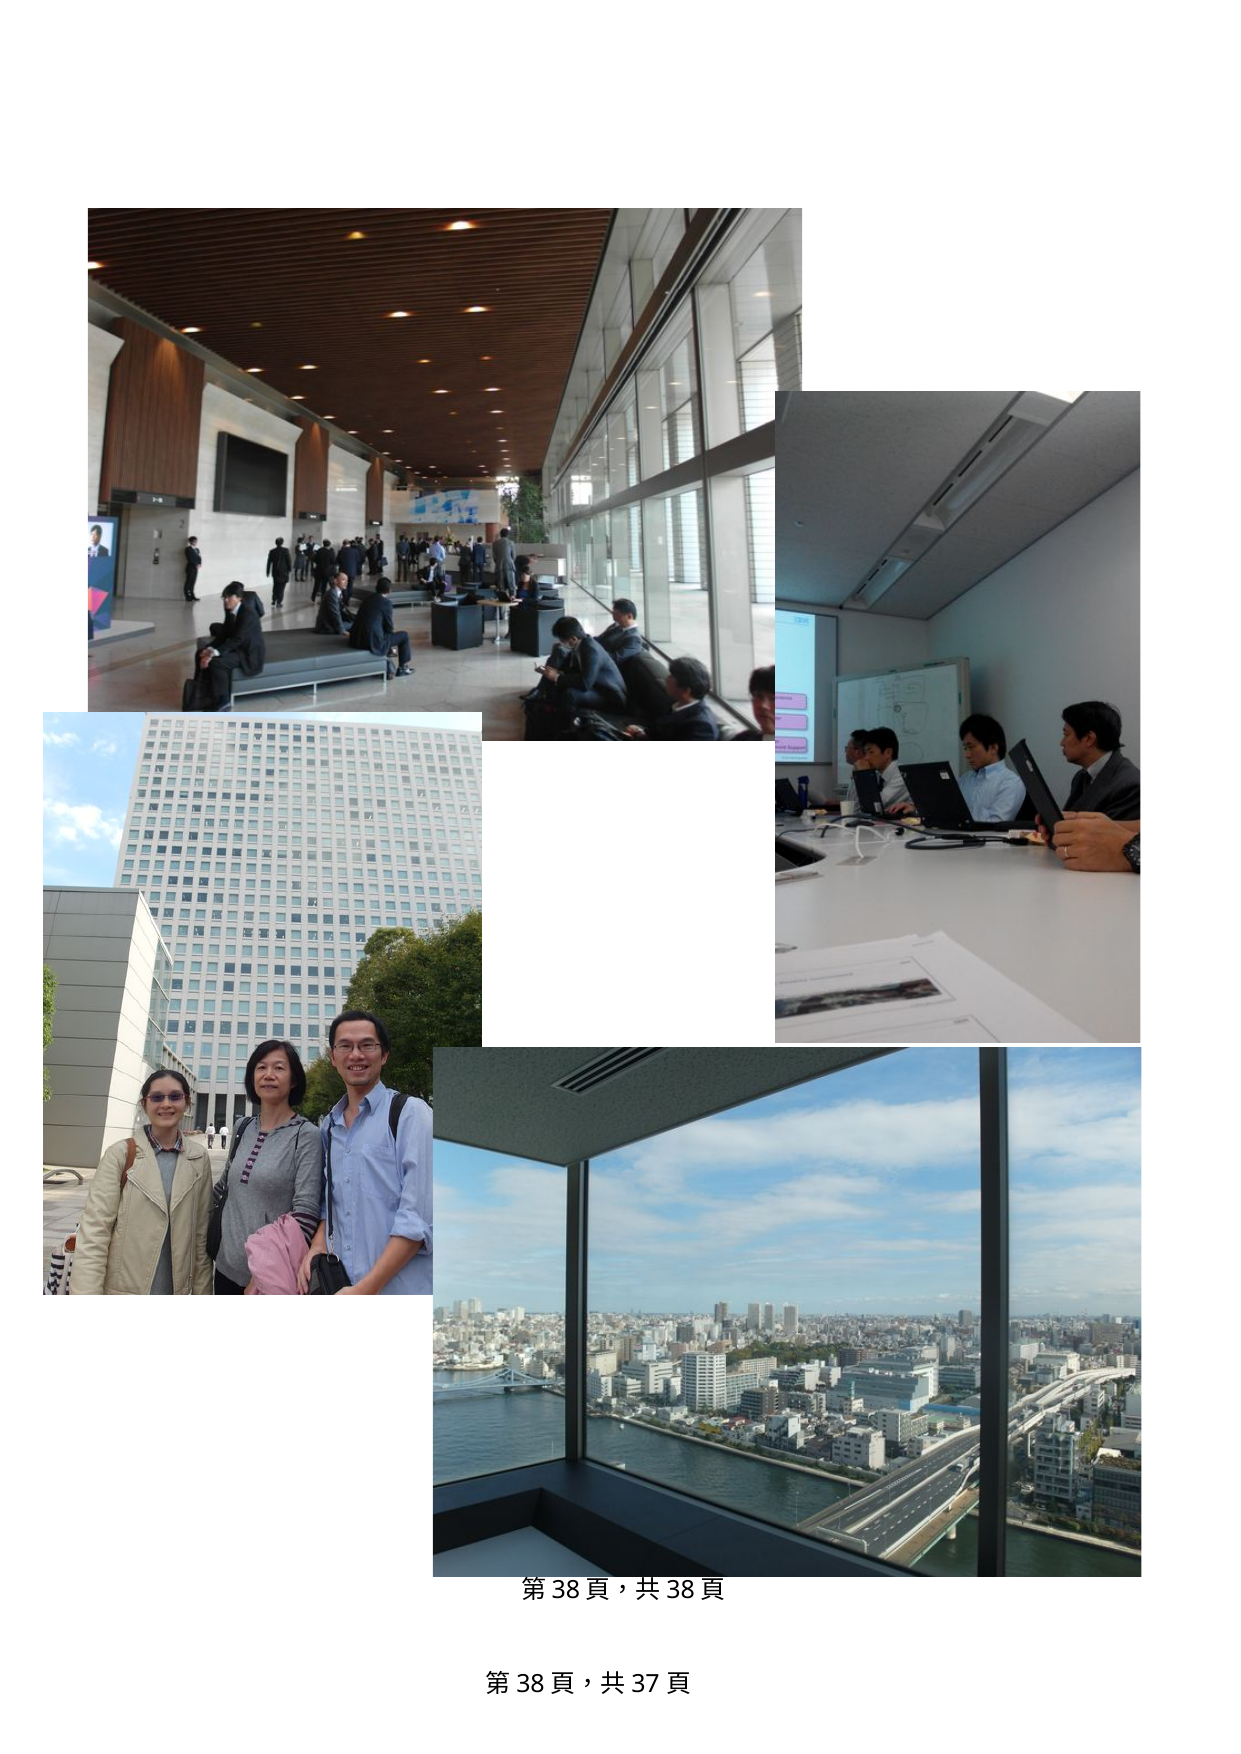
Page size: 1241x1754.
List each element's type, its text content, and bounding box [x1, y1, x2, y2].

text 第 37 頁，共 37 頁 [485, 1664, 704, 1697]
picture [43, 208, 1142, 1579]
